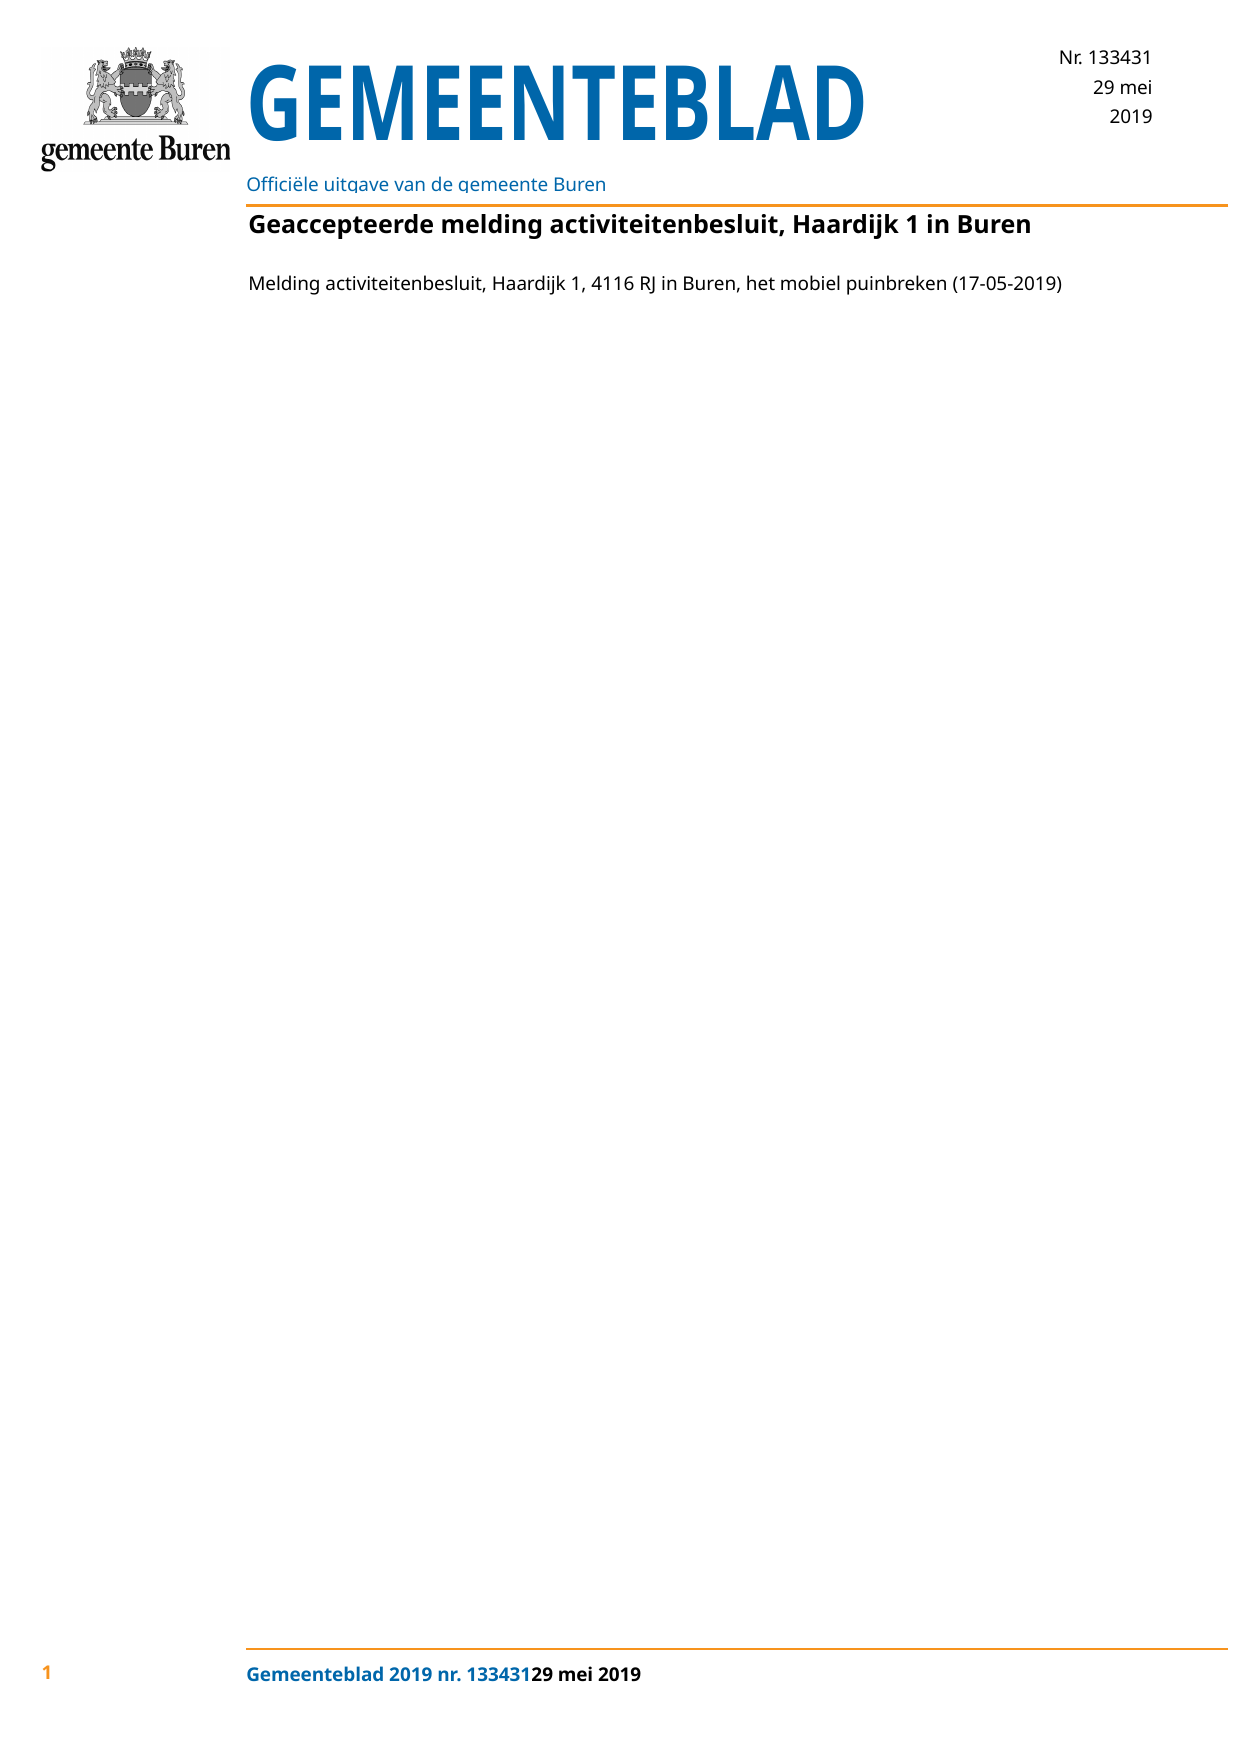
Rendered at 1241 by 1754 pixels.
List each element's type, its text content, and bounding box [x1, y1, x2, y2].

picture [41, 47, 231, 172]
text Geaccepteerde melding activiteitenbesluit, Haardijk 1 in Buren [248, 207, 1152, 241]
text Melding activiteitenbesluit, Haardijk 1, 4116 RJ in Buren, het mobiel puinbreken (17-05-2019) [248, 270, 1152, 296]
